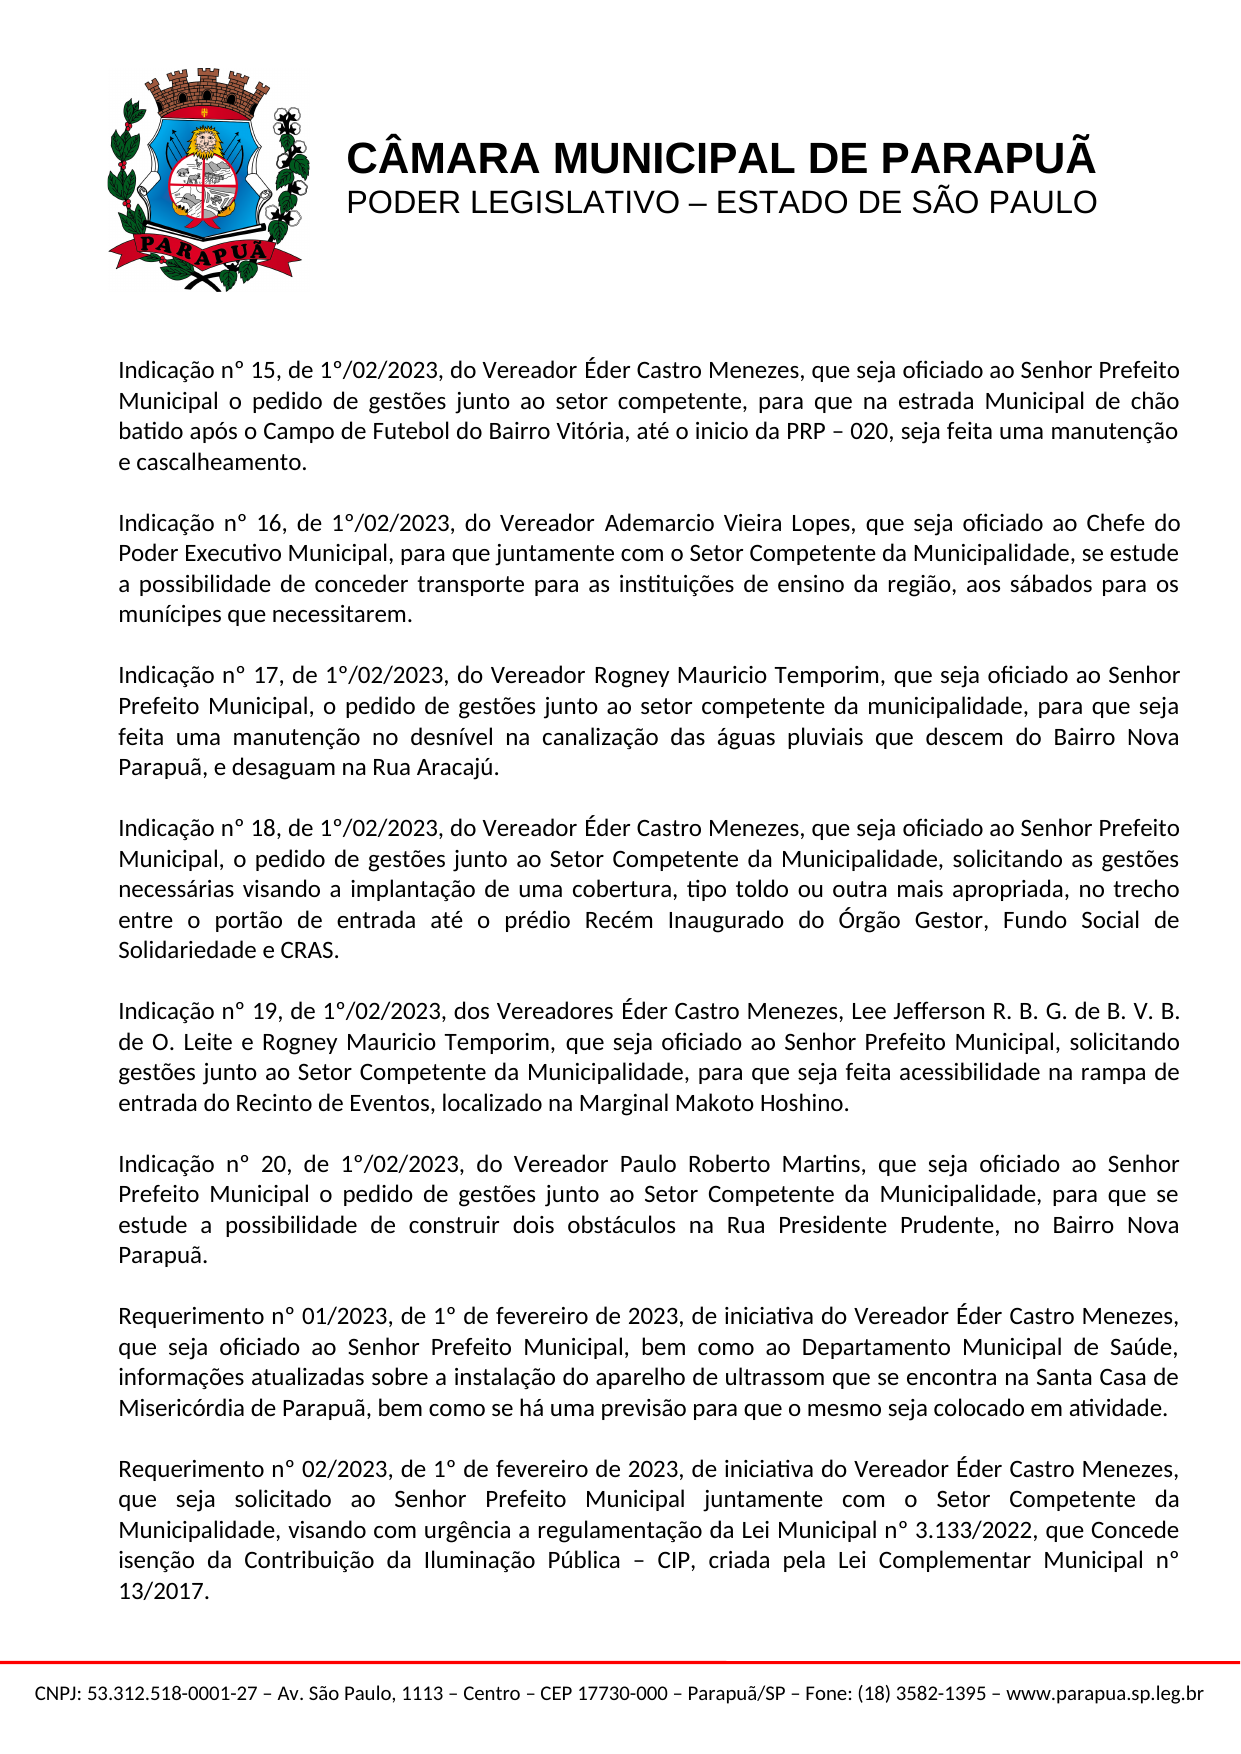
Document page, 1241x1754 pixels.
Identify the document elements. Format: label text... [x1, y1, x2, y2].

text Requerimento nº 01/2023, de 1º de fevereiro de 2023, de iniciativa do Vereador Éder Castro Menezes, que seja oficiado ao Senhor Prefeito Municipal, bem como ao Departamento Municipal de Saúde, informações atualizadas sobre a instalação do aparelho de ultrassom que se encontra na Santa Casa de Misericórdia de Parapuã, bem como se há uma previsão para que o mesmo seja colocado em atividade. [118, 1301, 1181, 1423]
text Indicação nº 17, de 1º/02/2023, do Vereador Rogney Mauricio Temporim, que seja oficiado ao Senhor Prefeito Municipal, o pedido de gestões junto ao setor competente da municipalidade, para que seja feita uma manutenção no desnível na canalização das águas pluviais que descem do Bairro Nova Parapuã, e desaguam na Rua Aracajú. [118, 659, 1181, 782]
text Indicação nº 18, de 1º/02/2023, do Vereador Éder Castro Menezes, que seja oficiado ao Senhor Prefeito Municipal, o pedido de gestões junto ao Setor Competente da Municipalidade, solicitando as gestões necessárias visando a implantação de uma cobertura, tipo toldo ou outra mais apropriada, no trecho entre o portão de entrada até o prédio Recém Inaugurado do Órgão Gestor, Fundo Social de Solidariedade e CRAS. [118, 812, 1181, 965]
picture [107, 68, 310, 292]
text Indicação nº 20, de 1º/02/2023, do Vereador Paulo Roberto Martins, que seja oficiado ao Senhor Prefeito Municipal o pedido de gestões junto ao Setor Competente da Municipalidade, para que se estude a possibilidade de construir dois obstáculos na Rua Presidente Prudente, no Bairro Nova Parapuã. [118, 1148, 1181, 1270]
text Requerimento nº 02/2023, de 1º de fevereiro de 2023, de iniciativa do Vereador Éder Castro Menezes, que seja solicitado ao Senhor Prefeito Municipal juntamente com o Setor Competente da Municipalidade, visando com urgência a regulamentação da Lei Municipal nº 3.133/2022, que Concede isenção da Contribuição da Iluminação Pública – CIP, criada pela Lei Complementar Municipal nº 13/2017. [118, 1453, 1181, 1606]
text Indicação nº 15, de 1º/02/2023, do Vereador Éder Castro Menezes, que seja oficiado ao Senhor Prefeito Municipal o pedido de gestões junto ao setor competente, para que na estrada Municipal de chão batido após o Campo de Futebol do Bairro Vitória, até o inicio da PRP – 020, seja feita uma manutenção e cascalheamento. [118, 354, 1181, 476]
text Indicação nº 19, de 1º/02/2023, dos Vereadores Éder Castro Menezes, Lee Jefferson R. B. G. de B. V. B. de O. Leite e Rogney Mauricio Temporim, que seja oficiado ao Senhor Prefeito Municipal, solicitando gestões junto ao Setor Competente da Municipalidade, para que seja feita acessibilidade na rampa de entrada do Recinto de Eventos, localizado na Marginal Makoto Hoshino. [118, 995, 1181, 1117]
text Indicação nº 16, de 1º/02/2023, do Vereador Ademarcio Vieira Lopes, que seja oficiado ao Chefe do Poder Executivo Municipal, para que juntamente com o Setor Competente da Municipalidade, se estude a possibilidade de conceder transporte para as instituições de ensino da região, aos sábados para os munícipes que necessitarem. [118, 507, 1181, 629]
